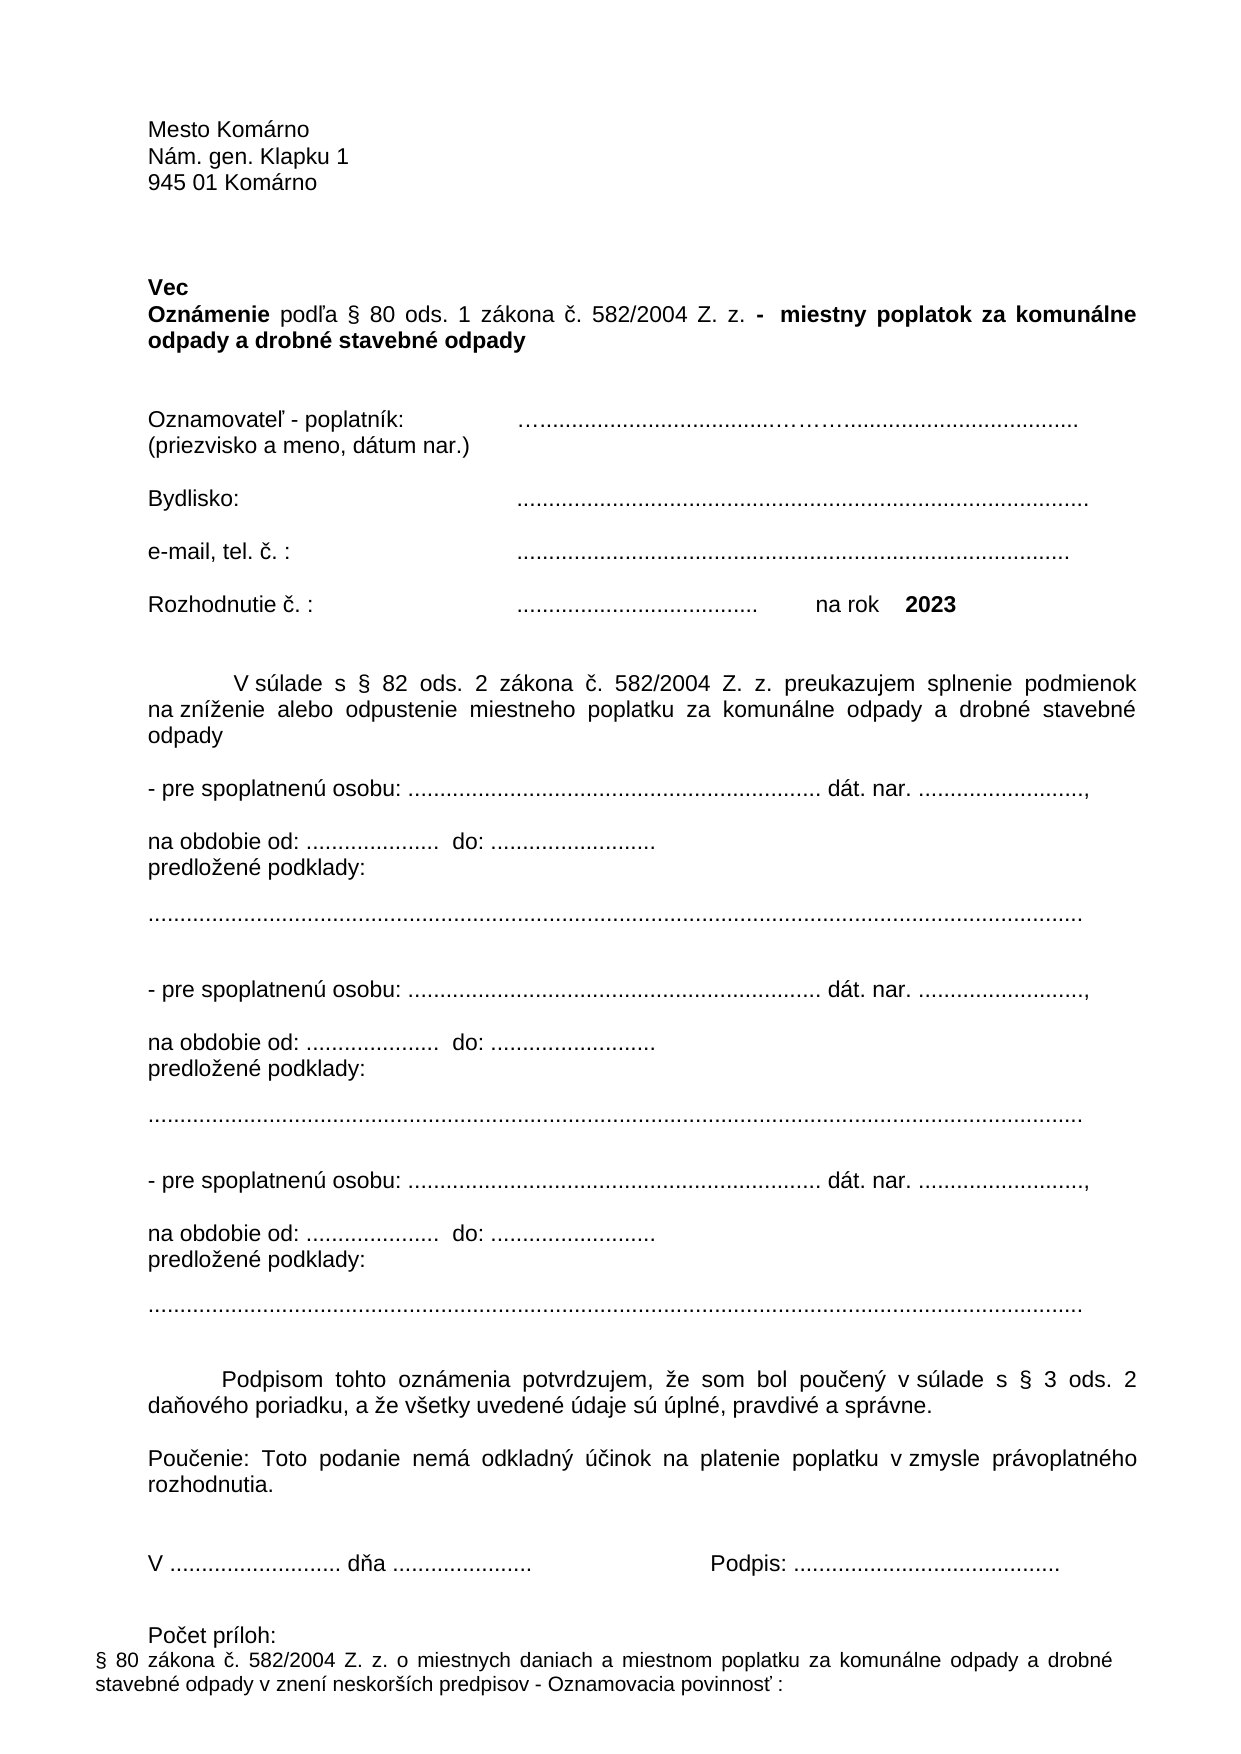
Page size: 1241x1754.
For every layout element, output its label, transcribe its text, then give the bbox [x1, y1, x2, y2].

text - pre spoplatnenú osobu: ................................................................. dát. nar. .........................., [148, 1167, 1137, 1193]
text - pre spoplatnenú osobu: ................................................................. dát. nar. .........................., [148, 976, 1137, 1003]
text na obdobie od: ..................... do: .......................... [148, 828, 1137, 854]
text predložené podklady: [148, 1055, 1137, 1082]
text Poučenie: Toto podanie nemá odkladný účinok na platenie poplatku v zmysle právoplatného rozhodnutia. [148, 1445, 1137, 1497]
text Vec [148, 274, 1137, 301]
text ................................................................................................................................................... [148, 1291, 1137, 1318]
table_header § 80 zákona č. 582/2004 Z. z. o miestnych daniach a miestnom poplatku za komunálne odpady a drobné stavebné odpady v znení neskorších predpisov - Oznamovacia povinnosť : [84, 1648, 1126, 1708]
text Oznámenie podľa § 80 ods. 1 zákona č. 582/2004 Z. z. - miestny poplatok za komunálne odpady a drobné stavebné odpady [148, 301, 1137, 353]
text Oznamovateľ - poplatník: ….....................................………..................................... [148, 406, 1137, 432]
text ................................................................................................................................................... [148, 1101, 1137, 1127]
text Podpisom tohto oznámenia potvrdzujem, že som bol poučený v súlade s § 3 ods. 2 daňového poriadku, a že všetky uvedené údaje sú úplné, pravdivé a správne. [148, 1366, 1137, 1418]
text na obdobie od: ..................... do: .......................... [148, 1029, 1137, 1055]
text V súlade s § 82 ods. 2 zákona č. 582/2004 Z. z. preukazujem splnenie podmienok na zníženie alebo odpustenie miestneho poplatku za komunálne odpady a drobné stavebné odpady [148, 670, 1137, 749]
text 945 01 Komárno [148, 169, 1137, 195]
text na obdobie od: ..................... do: .......................... [148, 1219, 1137, 1246]
text V ........................... dňa ...................... Podpis: .......................................... [148, 1550, 1137, 1576]
text ................................................................................................................................................... [148, 900, 1137, 926]
text (priezvisko a meno, dátum nar.) [148, 432, 1137, 459]
text Rozhodnutie č. : ...................................... na rok 2023 [148, 591, 1137, 617]
text e-mail, tel. č. : ....................................................................................... [148, 538, 1137, 564]
text predložené podklady: [148, 854, 1137, 881]
text Nám. gen. Klapku 1 [148, 143, 1137, 169]
text Počet príloh: [148, 1622, 1137, 1648]
text predložené podklady: [148, 1246, 1137, 1272]
text Bydlisko: .......................................................................................... [148, 485, 1137, 512]
text Mesto Komárno [148, 116, 1137, 143]
text - pre spoplatnenú osobu: ................................................................. dát. nar. .........................., [148, 775, 1137, 801]
